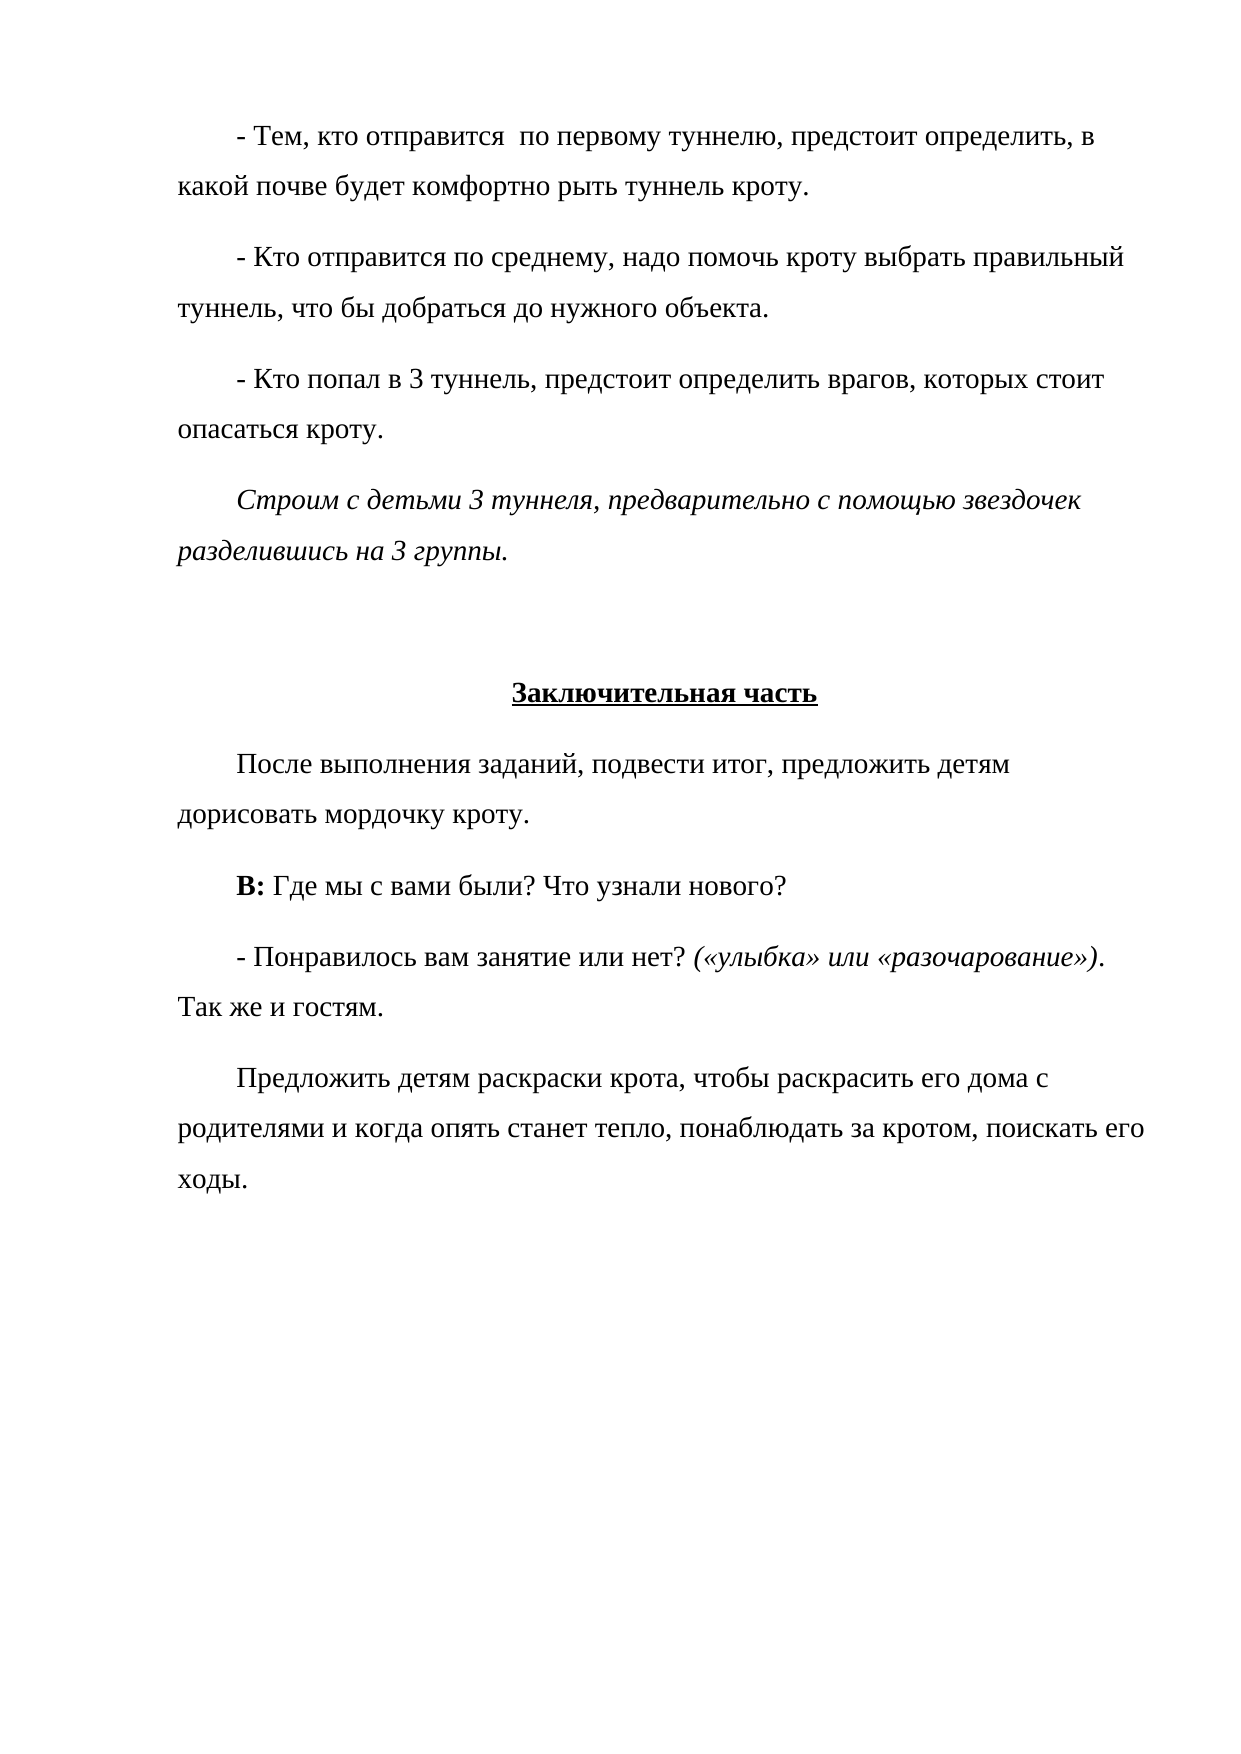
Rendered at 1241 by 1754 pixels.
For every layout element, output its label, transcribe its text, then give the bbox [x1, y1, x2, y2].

text Строим с детьми 3 туннеля, предварительно с помощью звездочек разделившись на 3 группы. [177, 482, 1152, 566]
text - Тем, кто отправится по первому туннелю, предстоит определить, в какой почве будет комфортно рыть туннель кроту. [177, 118, 1152, 202]
text Заключительная часть [177, 675, 1152, 709]
text - Понравилось вам занятие или нет? («улыбка» или «разочарование»). Так же и гостям. [177, 939, 1152, 1023]
text Предложить детям раскраски крота, чтобы раскрасить его дома с родителями и когда опять станет тепло, понаблюдать за кротом, поискать его ходы. [177, 1060, 1152, 1194]
text После выполнения заданий, подвести итог, предложить детям дорисовать мордочку кроту. [177, 746, 1152, 830]
text - Кто попал в 3 туннель, предстоит определить врагов, которых стоит опасаться кроту. [177, 361, 1152, 445]
text - Кто отправится по среднему, надо помочь кроту выбрать правильный туннель, что бы добраться до нужного объекта. [177, 239, 1152, 323]
text В: Где мы с вами были? Что узнали нового? [177, 868, 1152, 901]
